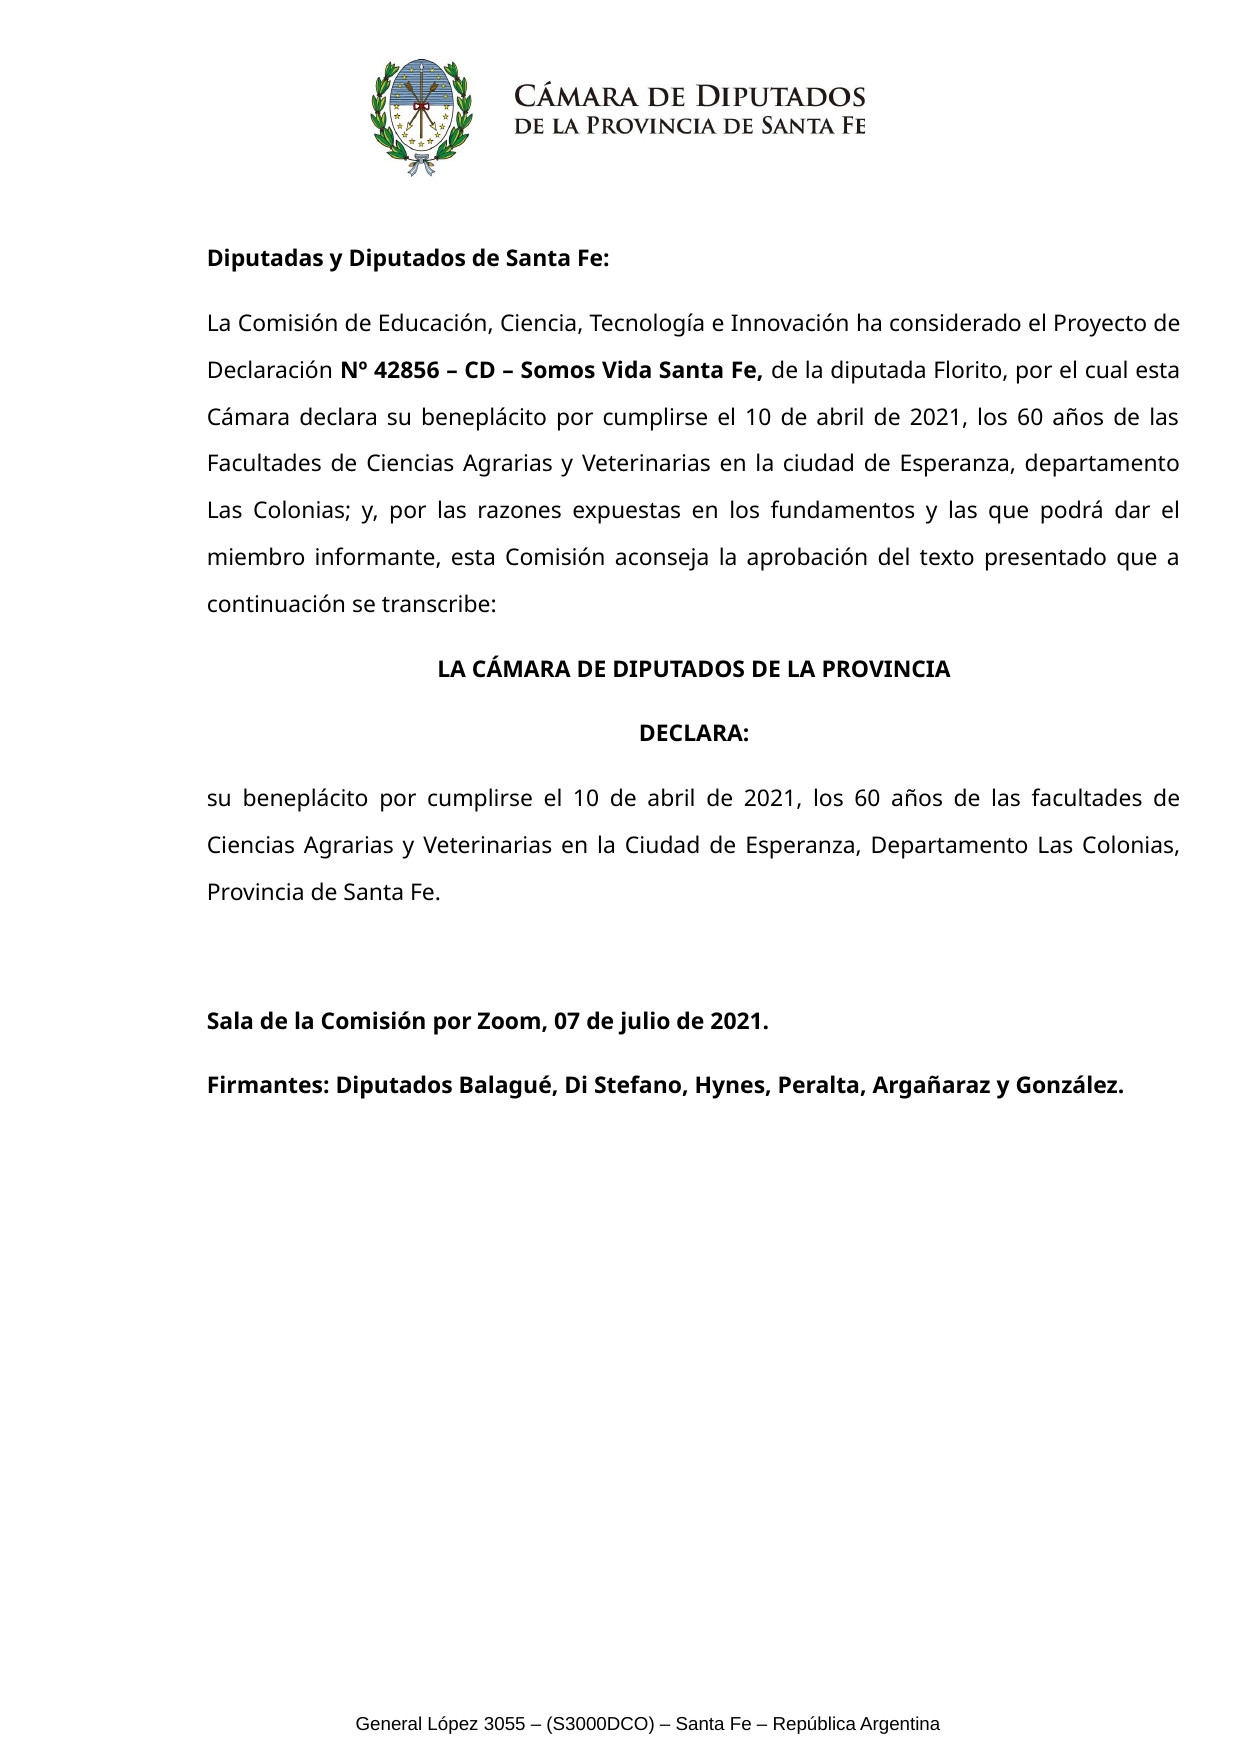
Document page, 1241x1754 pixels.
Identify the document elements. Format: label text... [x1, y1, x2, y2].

text DECLARA: [207, 717, 1181, 748]
picture [370, 59, 866, 181]
text Sala de la Comisión por Zoom, 07 de julio de 2021. [207, 1005, 1181, 1036]
text Firmantes: Diputados Balagué, Di Stefano, Hynes, Peralta, Argañaraz y González. [207, 1069, 1181, 1101]
text su beneplácito por cumplirse el 10 de abril de 2021, los 60 años de las facultades de Ciencias Agrarias y Veterinarias en la Ciudad de Esperanza, Departamento Las Colonias, Provincia de Santa Fe. [207, 782, 1181, 907]
text Diputadas y Diputados de Santa Fe: [207, 242, 1181, 273]
text La Comisión de Educación, Ciencia, Tecnología e Innovación ha considerado el Proyecto de Declaración Nº 42856 – CD – Somos Vida Santa Fe, de la diputada Florito, por el cual esta Cámara declara su beneplácito por cumplirse el 10 de abril de 2021, los 60 años de las Facultades de Ciencias Agrarias y Veterinarias en la ciudad de Esperanza, departamento Las Colonias; y, por las razones expuestas en los fundamentos y las que podrá dar el miembro informante, esta Comisión aconseja la aprobación del texto presentado que a continuación se transcribe: [207, 307, 1181, 619]
text LA CÁMARA DE DIPUTADOS DE LA PROVINCIA [207, 653, 1181, 684]
